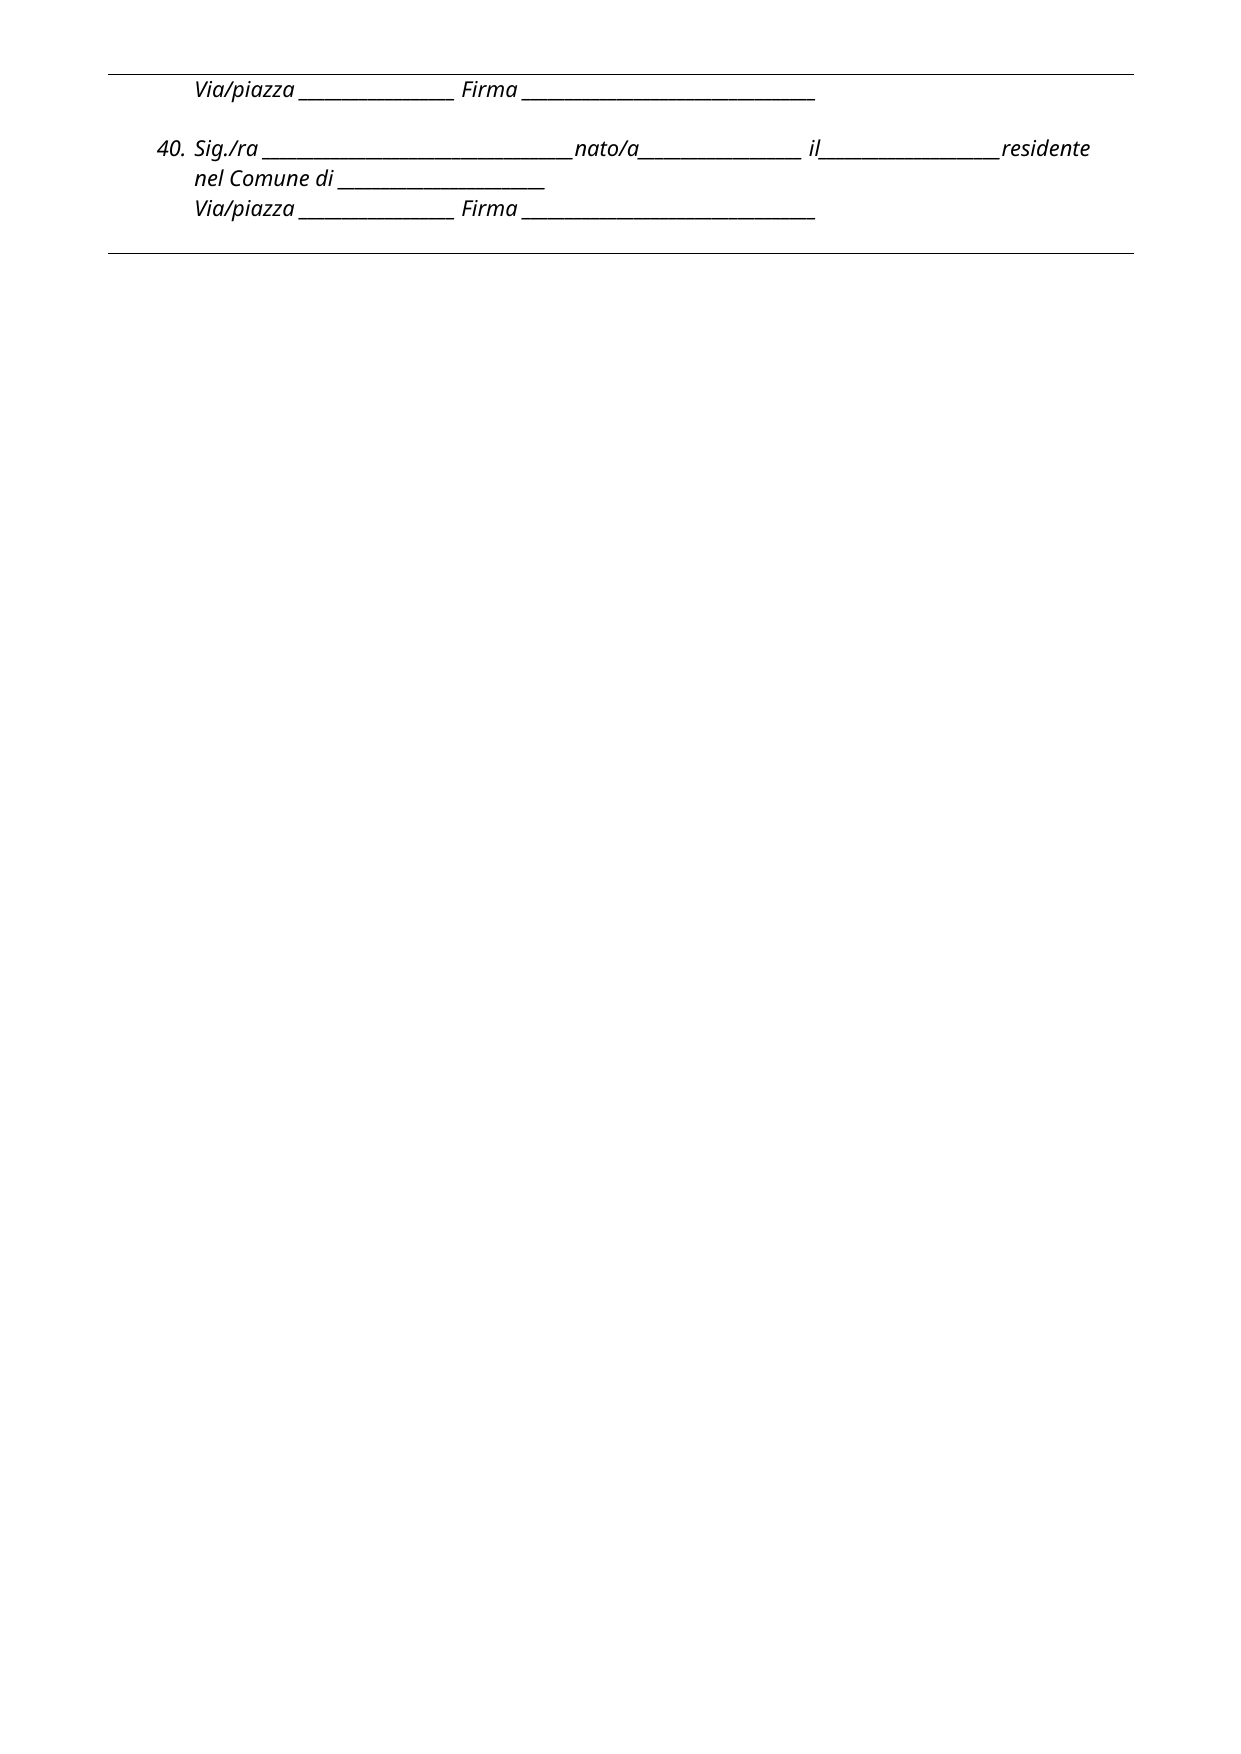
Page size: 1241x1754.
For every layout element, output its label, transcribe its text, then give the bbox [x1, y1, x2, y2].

table_header Sig./ra ____________________________________nato/a___________________ il_____________________residente nel Comune di ________________________ Via/piazza __________________ Firma __________________________________ Sig./ra ____________________________________nato/a___________________ il_____________________residente nel Comune di ________________________ Via/piazza __________________ Firma __________________________________ Sig./ra ____________________________________nato/a___________________ il_____________________residente nel Comune di ________________________ Via/piazza __________________ Firma __________________________________ Sig./ra ____________________________________nato/a___________________ il_____________________residente nel Comune di ________________________ Via/piazza __________________ Firma __________________________________ Sig./ra ____________________________________nato/a___________________ il_____________________residente nel Comune di ________________________ Via/piazza __________________ Firma __________________________________ Sig./ra ____________________________________nato/a___________________ il_____________________residente nel Comune di ________________________ Via/piazza __________________ Firma __________________________________ Sig./ra ____________________________________nato/a___________________ il_____________________residente nel Comune di ________________________ Via/piazza __________________ Firma __________________________________ Sig./ra ____________________________________nato/a___________________ il_____________________residente nel Comune di ________________________ Via/piazza __________________ Firma __________________________________ Sig./ra ____________________________________nato/a___________________ il_____________________residente nel Comune di ________________________ Via/piazza __________________ Firma __________________________________ Sig./ra ____________________________________nato/a___________________ il_____________________residente nel Comune di ________________________ Via/piazza __________________ Firma __________________________________ Sig./ra ____________________________________nato/a___________________ il_____________________residente nel Comune di ________________________ Via/piazza __________________ Firma __________________________________ Sig./ra ____________________________________nato/a___________________ il_____________________residente nel Comune di ________________________ Via/piazza __________________ Firma __________________________________ Sig./ra ____________________________________nato/a___________________ il_____________________residente nel Comune di ________________________ Via/piazza __________________ Firma __________________________________ Sig./ra ____________________________________nato/a___________________ il_____________________residente nel Comune di ________________________ Via/piazza __________________ Firma __________________________________ Sig./ra ____________________________________nato/a___________________ il_____________________residente nel Comune di ________________________ Via/piazza __________________ Firma __________________________________ Sig./ra ____________________________________nato/a___________________ il_____________________residente nel Comune di ________________________ Via/piazza __________________ Firma __________________________________ Sig./ra ____________________________________nato/a___________________ il_____________________residente nel Comune di ________________________ Via/piazza __________________ Firma __________________________________ Sig./ra ____________________________________nato/a___________________ il_____________________residente nel Comune di ________________________ Via/piazza __________________ Firma __________________________________ Sig./ra ____________________________________nato/a___________________ il_____________________residente nel Comune di ________________________ Via/piazza __________________ Firma __________________________________ Sig./ra ____________________________________nato/a___________________ il_____________________residente nel Comune di ________________________ Via/piazza __________________ Firma __________________________________ Sig./ra ____________________________________nato/a___________________ il_____________________residente nel Comune di ________________________ Via/piazza __________________ Firma __________________________________ Sig./ra ____________________________________nato/a___________________ il_____________________residente nel Comune di ________________________ Via/piazza __________________ Firma __________________________________ Sig./ra ____________________________________nato/a___________________ il_____________________residente nel Comune di ________________________ Via/piazza __________________ Firma __________________________________ Sig./ra ____________________________________nato/a___________________ il_____________________residente nel Comune di ________________________ Via/piazza __________________ Firma __________________________________ Sig./ra ____________________________________nato/a___________________ il_____________________residente nel Comune di ________________________ Via/piazza __________________ Firma __________________________________ Sig./ra ____________________________________nato/a___________________ il_____________________residente nel Comune di ________________________ Via/piazza __________________ Firma __________________________________ Sig./ra ____________________________________nato/a___________________ il_____________________residente nel Comune di ________________________ Via/piazza __________________ Firma __________________________________ Sig./ra ____________________________________nato/a___________________ il_____________________residente nel Comune di ________________________ Via/piazza __________________ Firma __________________________________ Sig./ra ____________________________________nato/a___________________ il_____________________residente nel Comune di ________________________ Via/piazza __________________ Firma __________________________________ Sig./ra ____________________________________nato/a___________________ il_____________________residente nel Comune di ________________________ Via/piazza __________________ Firma __________________________________ Sig./ra ____________________________________nato/a___________________ il_____________________residente nel Comune di ________________________ Via/piazza __________________ Firma __________________________________ Sig./ra ____________________________________nato/a___________________ il_____________________residente nel Comune di ________________________ Via/piazza __________________ Firma __________________________________ Sig./ra ____________________________________nato/a___________________ il_____________________residente nel Comune di ________________________ Via/piazza __________________ Firma __________________________________ Sig./ra ____________________________________nato/a___________________ il_____________________residente nel Comune di ________________________ Via/piazza __________________ Firma __________________________________ Sig./ra ____________________________________nato/a___________________ il_____________________residente nel Comune di ________________________ Via/piazza __________________ Firma __________________________________ Sig./ra ____________________________________nato/a___________________ il_____________________residente nel Comune di ________________________ Via/piazza __________________ Firma __________________________________ Sig./ra ____________________________________nato/a___________________ il_____________________residente nel Comune di ________________________ Via/piazza __________________ Firma __________________________________ Sig./ra ____________________________________nato/a___________________ il_____________________residente nel Comune di ________________________ Via/piazza __________________ Firma _________________________________ Sig./ra ____________________________________nato/a___________________ il_____________________residente nel Comune di ________________________ Via/piazza __________________ Firma __________________________________ Sig./ra ____________________________________nato/a___________________ il_____________________residente nel Comune di ________________________ Via/piazza __________________ Firma __________________________________ [108, 75, 1134, 253]
